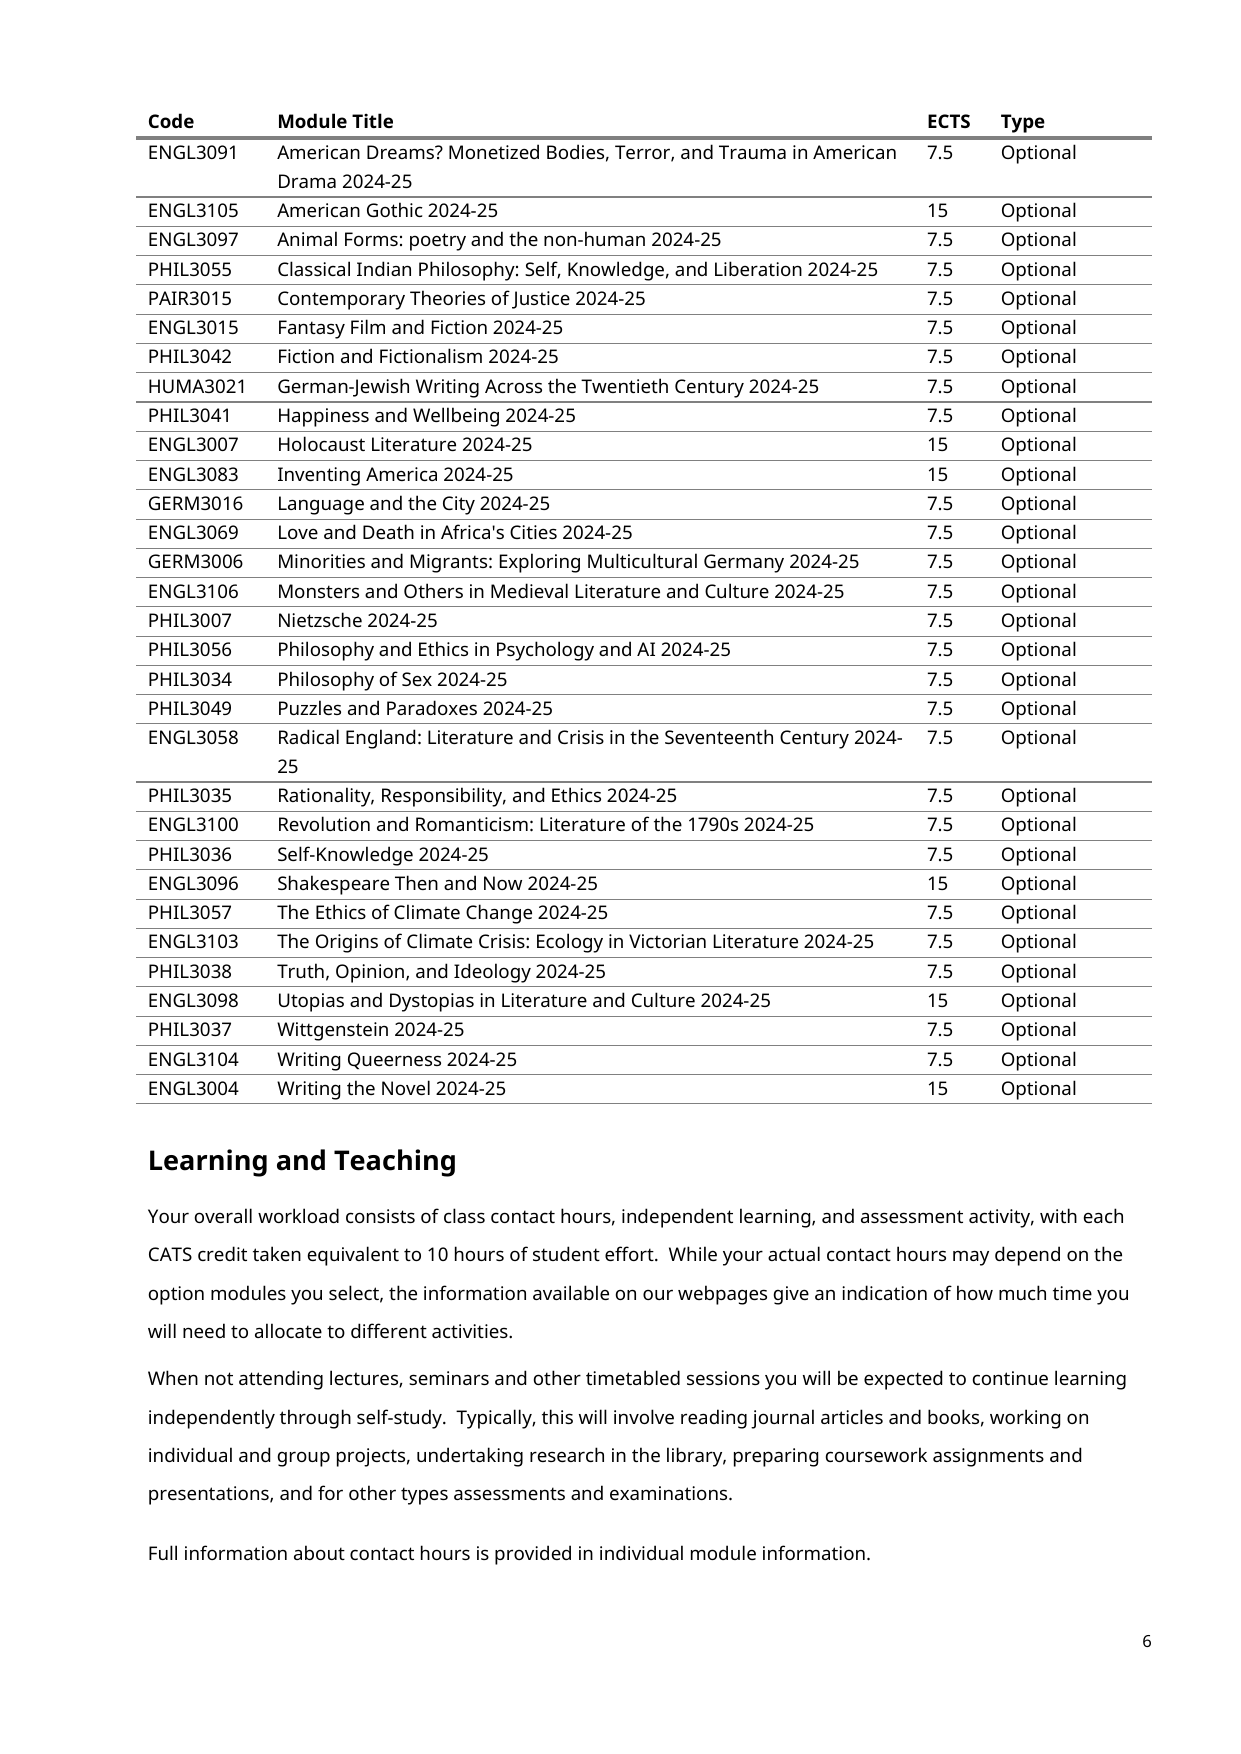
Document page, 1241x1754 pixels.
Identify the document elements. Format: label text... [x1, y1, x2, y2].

table_cell Optional [989, 724, 1152, 781]
table_cell GERM3016 [136, 490, 266, 518]
table_cell Optional [989, 256, 1152, 284]
table_cell 7.5 [916, 929, 989, 957]
table_cell 7.5 [916, 695, 989, 723]
table_cell Truth, Opinion, and Ideology 2024-25 [266, 958, 916, 986]
table_cell 15 [916, 870, 989, 898]
table_cell Optional [989, 344, 1152, 372]
table_cell ENGL3004 [136, 1075, 266, 1103]
table_cell Animal Forms: poetry and the non-human 2024-25 [266, 227, 916, 255]
table_cell 15 [916, 1075, 989, 1103]
table_cell PHIL3035 [136, 783, 266, 811]
table_cell ENGL3100 [136, 812, 266, 840]
table_cell PHIL3007 [136, 607, 266, 636]
table_cell 7.5 [916, 403, 989, 431]
table_cell ENGL3097 [136, 227, 266, 255]
table_cell PHIL3049 [136, 695, 266, 723]
table_cell [136, 71, 1152, 108]
table_cell Optional [989, 666, 1152, 694]
table_cell Optional [989, 549, 1152, 577]
table_cell American Gothic 2024-25 [266, 198, 916, 226]
text Full information about contact hours is provided in individual module information. [148, 1541, 1152, 1566]
table_cell Love and Death in Africa's Cities 2024-25 [266, 520, 916, 548]
table_cell 7.5 [916, 490, 989, 518]
table_cell Optional [989, 140, 1152, 196]
table_cell Contemporary Theories of Justice 2024-25 [266, 285, 916, 313]
table_cell The Origins of Climate Crisis: Ecology in Victorian Literature 2024-25 [266, 929, 916, 957]
table_cell 7.5 [916, 549, 989, 577]
table_cell 7.5 [916, 783, 989, 811]
table_cell Optional [989, 1017, 1152, 1045]
table_cell PHIL3057 [136, 900, 266, 928]
table_cell Optional [989, 695, 1152, 723]
table_cell Optional [989, 958, 1152, 986]
table_cell 7.5 [916, 666, 989, 694]
table_cell 7.5 [916, 520, 989, 548]
table_cell Revolution and Romanticism: Literature of the 1790s 2024-25 [266, 812, 916, 840]
table_cell Fantasy Film and Fiction 2024-25 [266, 315, 916, 343]
table_cell PHIL3036 [136, 841, 266, 869]
table_cell Holocaust Literature 2024-25 [266, 432, 916, 460]
table_cell Optional [989, 841, 1152, 869]
table_cell Puzzles and Paradoxes 2024-25 [266, 695, 916, 723]
table_cell Optional [989, 285, 1152, 313]
table_cell Optional [989, 461, 1152, 489]
table_cell Nietzsche 2024-25 [266, 607, 916, 636]
table_cell 7.5 [916, 1017, 989, 1045]
table_cell Optional [989, 870, 1152, 898]
table_cell Optional [989, 607, 1152, 636]
table_cell Optional [989, 783, 1152, 811]
text Your overall workload consists of class contact hours, independent learning, and assessment activity, with each CATS credit taken equivalent to 10 hours of student effort. While your actual contact hours may depend on the option modules you select, the information available on our webpages give an indication of how much time you will need to allocate to different activities. [148, 1203, 1152, 1344]
table_cell Module Title [266, 108, 916, 136]
table_cell 15 [916, 987, 989, 1016]
table_cell 7.5 [916, 1046, 989, 1074]
table_cell ENGL3106 [136, 578, 266, 606]
table_cell Optional [989, 315, 1152, 343]
table_cell Optional [989, 227, 1152, 255]
table_cell PHIL3034 [136, 666, 266, 694]
table_cell ENGL3083 [136, 461, 266, 489]
table_cell Optional [989, 578, 1152, 606]
table_cell 7.5 [916, 578, 989, 606]
table_cell Optional [989, 987, 1152, 1016]
table_cell 7.5 [916, 315, 989, 343]
table_cell Optional [989, 520, 1152, 548]
table_cell Optional [989, 637, 1152, 665]
table_cell Optional [989, 432, 1152, 460]
table_cell American Dreams? Monetized Bodies, Terror, and Trauma in American Drama 2024-25 [266, 140, 916, 196]
table_cell Philosophy of Sex 2024-25 [266, 666, 916, 694]
table_cell ENGL3104 [136, 1046, 266, 1074]
table_cell ENGL3007 [136, 432, 266, 460]
table_cell ENGL3069 [136, 520, 266, 548]
table_cell ENGL3058 [136, 724, 266, 781]
table_cell 15 [916, 432, 989, 460]
table_cell 7.5 [916, 900, 989, 928]
table_cell PHIL3038 [136, 958, 266, 986]
table_cell Shakespeare Then and Now 2024-25 [266, 870, 916, 898]
table_cell The Ethics of Climate Change 2024-25 [266, 900, 916, 928]
table_cell Wittgenstein 2024-25 [266, 1017, 916, 1045]
table_cell Optional [989, 490, 1152, 518]
table_cell PHIL3037 [136, 1017, 266, 1045]
table_cell 7.5 [916, 227, 989, 255]
table_cell Monsters and Others in Medieval Literature and Culture 2024-25 [266, 578, 916, 606]
table_cell PAIR3015 [136, 285, 266, 313]
table_cell PHIL3042 [136, 344, 266, 372]
table_cell Optional [989, 403, 1152, 431]
table_cell Language and the City 2024-25 [266, 490, 916, 518]
subtitle Learning and Teaching [148, 1142, 1152, 1179]
table_cell 7.5 [916, 841, 989, 869]
table_cell 7.5 [916, 344, 989, 372]
table_cell Optional [989, 1075, 1152, 1103]
table_cell 7.5 [916, 256, 989, 284]
table_cell ENGL3105 [136, 198, 266, 226]
table_cell Happiness and Wellbeing 2024-25 [266, 403, 916, 431]
table_cell ECTS [916, 108, 989, 136]
table_cell HUMA3021 [136, 373, 266, 401]
table_cell Minorities and Migrants: Exploring Multicultural Germany 2024-25 [266, 549, 916, 577]
text When not attending lectures, seminars and other timetabled sessions you will be expected to continue learning independently through self-study. Typically, this will involve reading journal articles and books, working on individual and group projects, undertaking research in the library, preparing coursework assignments and presentations, and for other types assessments and examinations. [148, 1366, 1152, 1506]
table_cell Fiction and Fictionalism 2024-25 [266, 344, 916, 372]
table_cell 7.5 [916, 373, 989, 401]
table_cell Inventing America 2024-25 [266, 461, 916, 489]
table_cell 15 [916, 461, 989, 489]
table_cell Optional [989, 929, 1152, 957]
table_cell ENGL3098 [136, 987, 266, 1016]
table_cell Optional [989, 373, 1152, 401]
table_cell 7.5 [916, 637, 989, 665]
table_cell PHIL3055 [136, 256, 266, 284]
table_cell Self-Knowledge 2024-25 [266, 841, 916, 869]
table_cell ENGL3096 [136, 870, 266, 898]
table_cell Code [136, 108, 266, 136]
table_cell ENGL3015 [136, 315, 266, 343]
table_cell Type [989, 108, 1152, 136]
table_cell German-Jewish Writing Across the Twentieth Century 2024-25 [266, 373, 916, 401]
table_cell 7.5 [916, 607, 989, 636]
table_cell Optional [989, 1046, 1152, 1074]
table_cell 7.5 [916, 285, 989, 313]
table_cell PHIL3056 [136, 637, 266, 665]
table_cell Optional [989, 900, 1152, 928]
table_cell 7.5 [916, 958, 989, 986]
table_cell Utopias and Dystopias in Literature and Culture 2024-25 [266, 987, 916, 1016]
table_cell Rationality, Responsibility, and Ethics 2024-25 [266, 783, 916, 811]
table_cell Writing Queerness 2024-25 [266, 1046, 916, 1074]
table_cell Optional [989, 198, 1152, 226]
table_cell Radical England: Literature and Crisis in the Seventeenth Century 2024-25 [266, 724, 916, 781]
table_cell ENGL3103 [136, 929, 266, 957]
table_cell GERM3006 [136, 549, 266, 577]
table_cell 7.5 [916, 140, 989, 196]
table_cell PHIL3041 [136, 403, 266, 431]
table_cell 15 [916, 198, 989, 226]
table_cell Optional [989, 812, 1152, 840]
table_cell Classical Indian Philosophy: Self, Knowledge, and Liberation 2024-25 [266, 256, 916, 284]
table_cell Philosophy and Ethics in Psychology and AI 2024-25 [266, 637, 916, 665]
table_cell 7.5 [916, 724, 989, 781]
table_cell ENGL3091 [136, 140, 266, 196]
table_cell Writing the Novel 2024-25 [266, 1075, 916, 1103]
table_cell 7.5 [916, 812, 989, 840]
